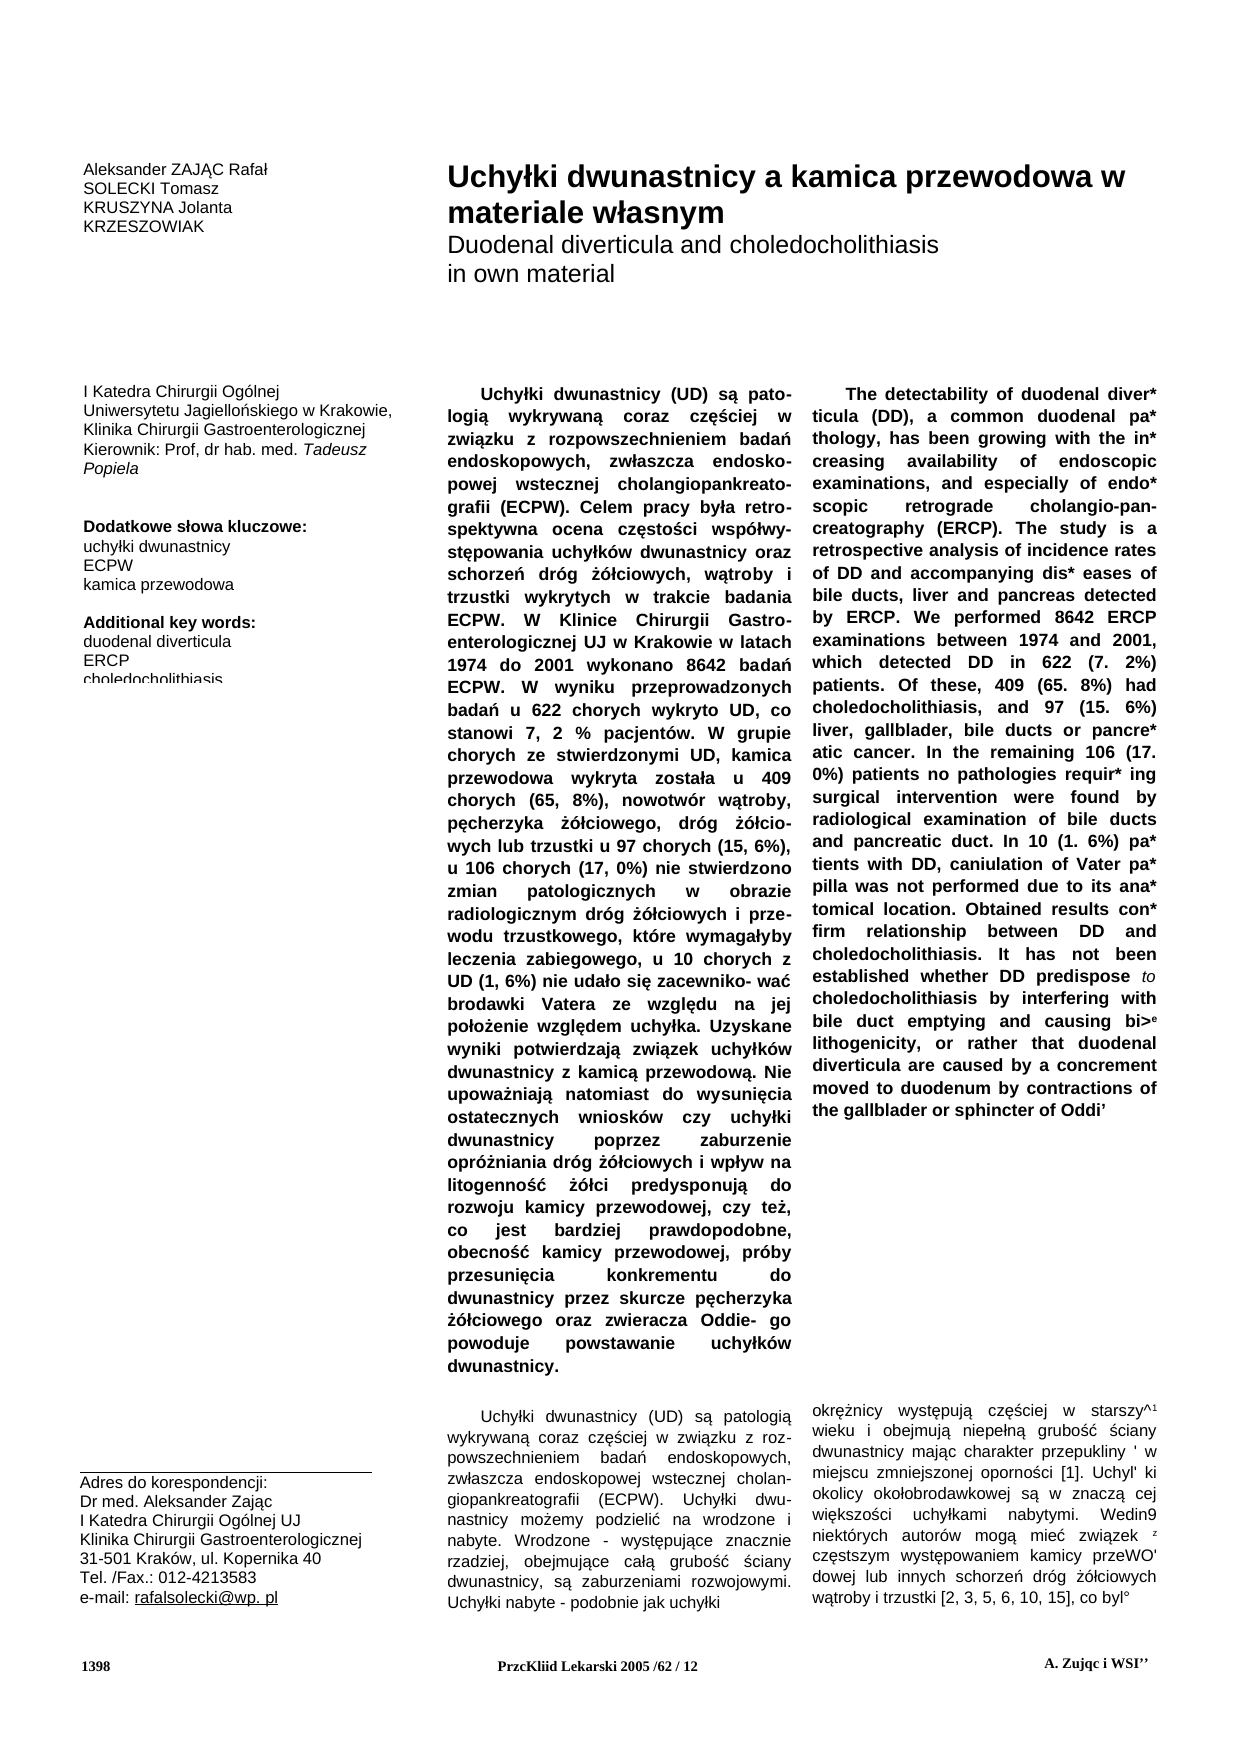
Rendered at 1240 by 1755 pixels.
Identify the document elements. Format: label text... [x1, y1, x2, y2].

text PrzcKliid Lekarski 2005 /62 / 12 [497, 1658, 738, 1674]
text I Katedra Chirurgii Ogólnej UJ [79, 1511, 372, 1530]
text Aleksander ZAJĄC Rafał SOLECKI Tomasz KRUSZYNA Jolanta KRZESZOWIAK [83, 159, 272, 236]
text Dr med. Aleksander Zając [79, 1492, 372, 1511]
text 1398 [81, 1657, 118, 1674]
text ECPW [83, 556, 427, 575]
text Klinika Chirurgii Gastroenterologicznej [79, 1530, 372, 1549]
text Uchyłki dwunastnicy (UD) są pato­logią wykrywaną coraz częściej w związku z rozpowszechnieniem badań endoskopowych, zwłaszcza endosko­powej wstecznej cholangiopankreato- grafii (ECPW). Celem pracy była retro­spektywna ocena częstości współwy- stępowania uchyłków dwunastnicy oraz schorzeń dróg żółciowych, wątro­by i trzustki wykrytych w trakcie bada­nia ECPW. W Klinice Chirurgii Gastro­enterologicznej UJ w Krakowie w la­tach 1974 do 2001 wykonano 8642 ba­dań ECPW. W wyniku przeprowadzo­nych badań u 622 chorych wykryto UD, co stanowi 7, 2 % pacjentów. W grupie chorych ze stwierdzonymi UD, kamica przewodowa wykryta została u 409 chorych (65, 8%), nowotwór wątroby, pęcherzyka żółciowego, dróg żółcio­wych lub trzustki u 97 chorych (15, 6%), u 106 chorych (17, 0%) nie stwierdzo­no zmian patologicznych w obrazie radiologicznym dróg żółciowych i prze­wodu trzustkowego, które wymagały­by leczenia zabiegowego, u 10 chorych z UD (1, 6%) nie udało się zacewniko- wać brodawki Vatera ze względu na jej położenie względem uchyłka. Uzyska­ne wyniki potwierdzają związek uchył­ków dwunastnicy z kamicą przewodo­wą. Nie upoważniają natomiast do wy­sunięcia ostatecznych wniosków czy uchyłki dwunastnicy poprzez zaburze­nie opróżniania dróg żółciowych i wpływ na litogenność żółci predyspo­nują do rozwoju kamicy przewodowej, czy też, co jest bardziej prawdopodob­ne, obecność kamicy przewodowej, próby przesunięcia konkrementu do dwunastnicy przez skurcze pęcherzy­ka żółciowego oraz zwieracza Oddie- go powoduje powstawanie uchyłków dwunastnicy. [447, 383, 792, 1376]
text kamica przewodowa [83, 575, 427, 594]
text ERCP [83, 651, 427, 670]
text e-mail: rafalsolecki@wp. pl [79, 1587, 372, 1607]
text okrężnicy występują częściej w starszy^1 wieku i obejmują niepełną grubość ściany dwunastnicy mając charakter przepukliny ' w miejscu zmniejszonej oporności [1]. Uchyl' ki okolicy okołobrodawkowej są w znaczą cej większości uchyłkami nabytymi. Wedin9 niektórych autorów mogą mieć związek z częstszym występowaniem kamicy przeWO' dowej lub innych schorzeń dróg żółciowych wątroby i trzustki [2, 3, 5, 6, 10, 15], co byl° [812, 1400, 1157, 1607]
text 31-501 Kraków, ul. Kopernika 40 [79, 1549, 372, 1568]
subtitle Uchyłki dwunastnicy a kamica przewodowa w materiale własnym [447, 158, 1157, 230]
text Uchyłki dwunastnicy (UD) są patologią wykrywaną coraz częściej w związku z roz­powszechnieniem badań endoskopowych, zwłaszcza endoskopowej wstecznej cholan- giopankreatografii (ECPW). Uchyłki dwu­nastnicy możemy podzielić na wrodzone i nabyte. Wrodzone - występujące znacznie rzadziej, obejmujące całą grubość ściany dwunastnicy, są zaburzeniami rozwojowy­mi. Uchyłki nabyte - podobnie jak uchyłki [447, 1407, 792, 1612]
text Adres do korespondencji: [79, 1473, 372, 1492]
subtitle Duodenal diverticula and choledocholithiasis [447, 230, 1157, 259]
text Dodatkowe słowa kluczowe: [83, 517, 427, 536]
text choledocholithiasis [83, 670, 427, 683]
text Additional key words: [83, 613, 427, 632]
text duodenal diverticula [83, 632, 427, 651]
text The detectability of duodenal diver* ticula (DD), a common duodenal pa* thology, has been growing with the in* creasing availability of endoscopic examinations, and especially of endo* scopic retrograde cholangio-pan- creatography (ERCP). The study is a retrospective analysis of incidence rates of DD and accompanying dis* eases of bile ducts, liver and pancreas detected by ERCP. We performed 8642 ERCP examinations between 1974 and 2001, which detected DD in 622 (7. 2%) patients. Of these, 409 (65. 8%) had choledocholithiasis, and 97 (15. 6%) liver, gallblader, bile ducts or pancre* atic cancer. In the remaining 106 (17. 0%) patients no pathologies requir* ing surgical intervention were found by radiological examination of bile ducts and pancreatic duct. In 10 (1. 6%) pa* tients with DD, caniulation of Vater pa* pilla was not performed due to its ana* tomical location. Obtained results con* firm relationship between DD and choledocholithiasis. It has not been established whether DD predispose to choledocholithiasis by interfering with bile duct emptying and causing bi>e lithogenicity, or rather that duodenal diverticula are caused by a concrement moved to duodenum by contractions of the gallblader or sphincter of Oddi’ [812, 383, 1157, 1120]
text I Katedra Chirurgii Ogólnej [83, 382, 427, 401]
text Tel. /Fax.: 012-4213583 [79, 1568, 372, 1587]
subtitle in own material [447, 259, 1157, 288]
text A. Zujqc i WSI’’ [1044, 1655, 1154, 1672]
text uchyłki dwunastnicy [83, 536, 427, 556]
text Uniwersytetu Jagiellońskiego w Krakowie, Klinika Chirurgii Gastroenterologicznej Kierownik: Prof, dr hab. med. Tadeusz Popiela [83, 401, 427, 478]
